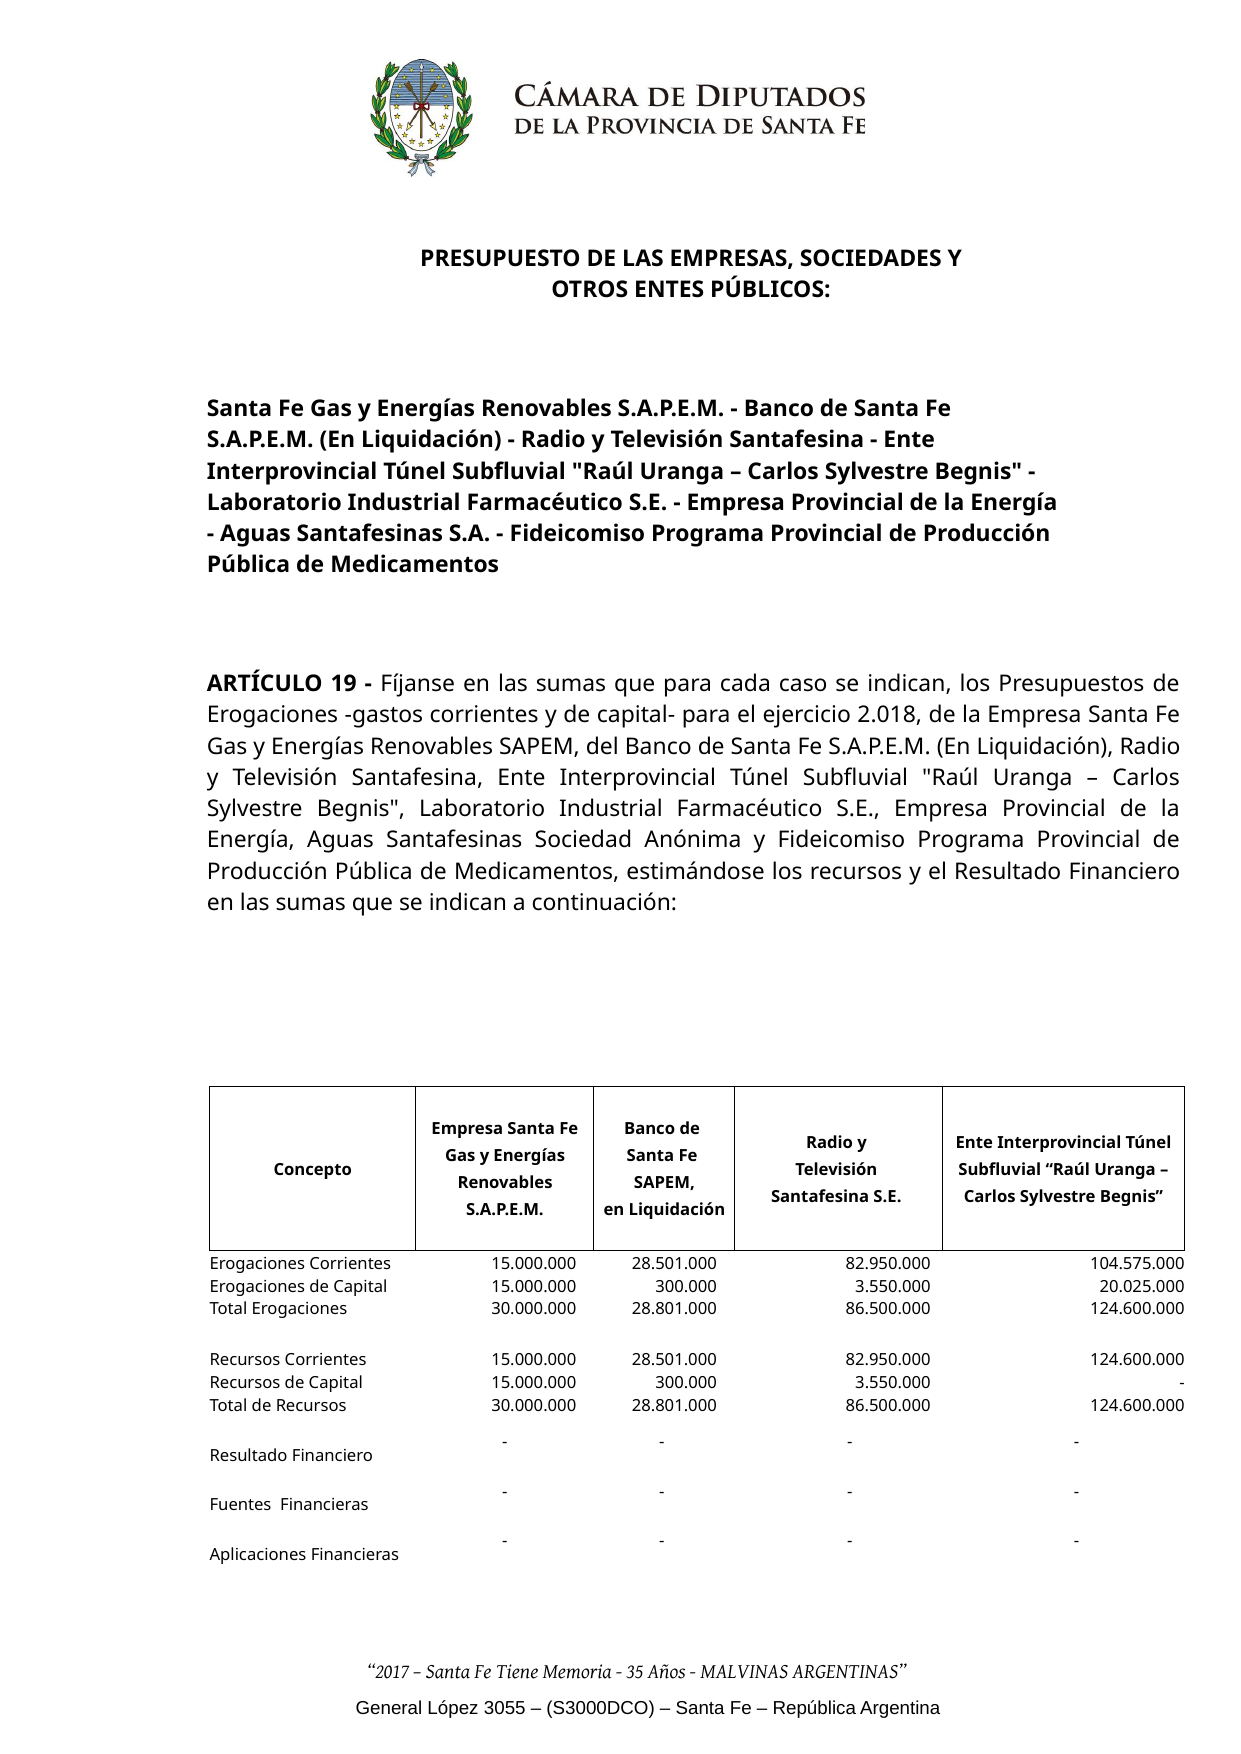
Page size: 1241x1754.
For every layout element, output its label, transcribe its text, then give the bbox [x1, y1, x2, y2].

table_header Empresa Santa Fe Gas y Energías Renovables S.A.P.E.M. [416, 1087, 593, 1250]
table_cell 300.000 [594, 1274, 734, 1297]
table_cell - [594, 1466, 734, 1516]
table_cell 15.000.000 [416, 1371, 594, 1393]
text - Aguas Santafesinas S.A. - Fideicomiso Programa Provincial de Producción [207, 517, 1181, 548]
table_cell 3.550.000 [734, 1274, 942, 1297]
table_cell Total Erogaciones [209, 1297, 416, 1319]
table_cell 124.600.000 [942, 1348, 1184, 1371]
table_cell Total de Recursos [209, 1394, 416, 1416]
table_cell [209, 1320, 416, 1348]
table_cell - [416, 1516, 594, 1565]
table_cell - [942, 1466, 1184, 1516]
text S.A.P.E.M. (En Liquidación) - Radio y Televisión Santafesina - Ente [207, 423, 1181, 455]
table_cell - [734, 1516, 942, 1565]
text Interprovincial Túnel Subfluvial "Raúl Uranga – Carlos Sylvestre Begnis" - [207, 455, 1181, 486]
table_cell 82.950.000 [734, 1348, 942, 1371]
table_header Ente Interprovincial Túnel Subfluvial “Raúl Uranga – Carlos Sylvestre Begnis” [943, 1087, 1184, 1250]
table_cell Recursos Corrientes [209, 1348, 416, 1371]
table_cell - [942, 1416, 1184, 1466]
table_cell Erogaciones Corrientes [209, 1251, 416, 1274]
table_cell [416, 1320, 594, 1348]
table_cell - [942, 1516, 1184, 1565]
table_header Banco de Santa Fe SAPEM, en Liquidación [594, 1087, 734, 1250]
text OTROS ENTES PÚBLICOS: [207, 273, 1181, 305]
table_cell Recursos de Capital [209, 1371, 416, 1393]
table_cell 124.600.000 [942, 1394, 1184, 1416]
table_cell [734, 1320, 942, 1348]
table_cell 86.500.000 [734, 1394, 942, 1416]
table_cell 30.000.000 [416, 1297, 594, 1319]
table_cell 3.550.000 [734, 1371, 942, 1393]
table_cell 104.575.000 [942, 1251, 1184, 1274]
text Pública de Medicamentos [207, 548, 1181, 580]
table_cell 124.600.000 [942, 1297, 1184, 1319]
table_cell - [942, 1371, 1184, 1393]
text PRESUPUESTO DE LAS EMPRESAS, SOCIEDADES Y [207, 242, 1181, 273]
table_cell [594, 1320, 734, 1348]
table_header Radio y Televisión Santafesina S.E. [735, 1087, 942, 1250]
table_cell 15.000.000 [416, 1274, 594, 1297]
picture [370, 59, 866, 181]
table_cell 86.500.000 [734, 1297, 942, 1319]
table_cell - [416, 1466, 594, 1516]
table_cell - [734, 1466, 942, 1516]
table_cell Resultado Financiero [209, 1416, 416, 1466]
table_cell Erogaciones de Capital [209, 1274, 416, 1297]
table_cell Fuentes Financieras [209, 1466, 416, 1516]
table_cell 28.501.000 [594, 1251, 734, 1274]
text ARTÍCULO 19 - Fíjanse en las sumas que para cada caso se indican, los Presupuestos de Erogaciones -gastos corrientes y de capital- para el ejercicio 2.018, de la Empresa Santa Fe Gas y Energías Renovables SAPEM, del Banco de Santa Fe S.A.P.E.M. (En Liquidación), Radio y Televisión Santafesina, Ente Interprovincial Túnel Subfluvial "Raúl Uranga – Carlos Sylvestre Begnis", Laboratorio Industrial Farmacéutico S.E., Empresa Provincial de la Energía, Aguas Santafesinas Sociedad Anónima y Fideicomiso Programa Provincial de Producción Pública de Medicamentos, estimándose los recursos y el Resultado Financiero en las sumas que se indican a continuación: [207, 667, 1181, 917]
table_header Concepto [210, 1087, 415, 1250]
table_cell 30.000.000 [416, 1394, 594, 1416]
table_cell 28.501.000 [594, 1348, 734, 1371]
table_cell [942, 1320, 1184, 1348]
text Santa Fe Gas y Energías Renovables S.A.P.E.M. - Banco de Santa Fe [207, 392, 1181, 423]
table_cell - [416, 1416, 594, 1466]
table_cell - [594, 1516, 734, 1565]
table_cell Aplicaciones Financieras [209, 1516, 416, 1565]
text Laboratorio Industrial Farmacéutico S.E. - Empresa Provincial de la Energía [207, 486, 1181, 517]
table_cell 20.025.000 [942, 1274, 1184, 1297]
table_cell 82.950.000 [734, 1251, 942, 1274]
table_cell 15.000.000 [416, 1348, 594, 1371]
table_cell 28.801.000 [594, 1394, 734, 1416]
table_cell - [594, 1416, 734, 1466]
table_cell 15.000.000 [416, 1251, 594, 1274]
table_cell 28.801.000 [594, 1297, 734, 1319]
table_cell - [734, 1416, 942, 1466]
table_cell 300.000 [594, 1371, 734, 1393]
